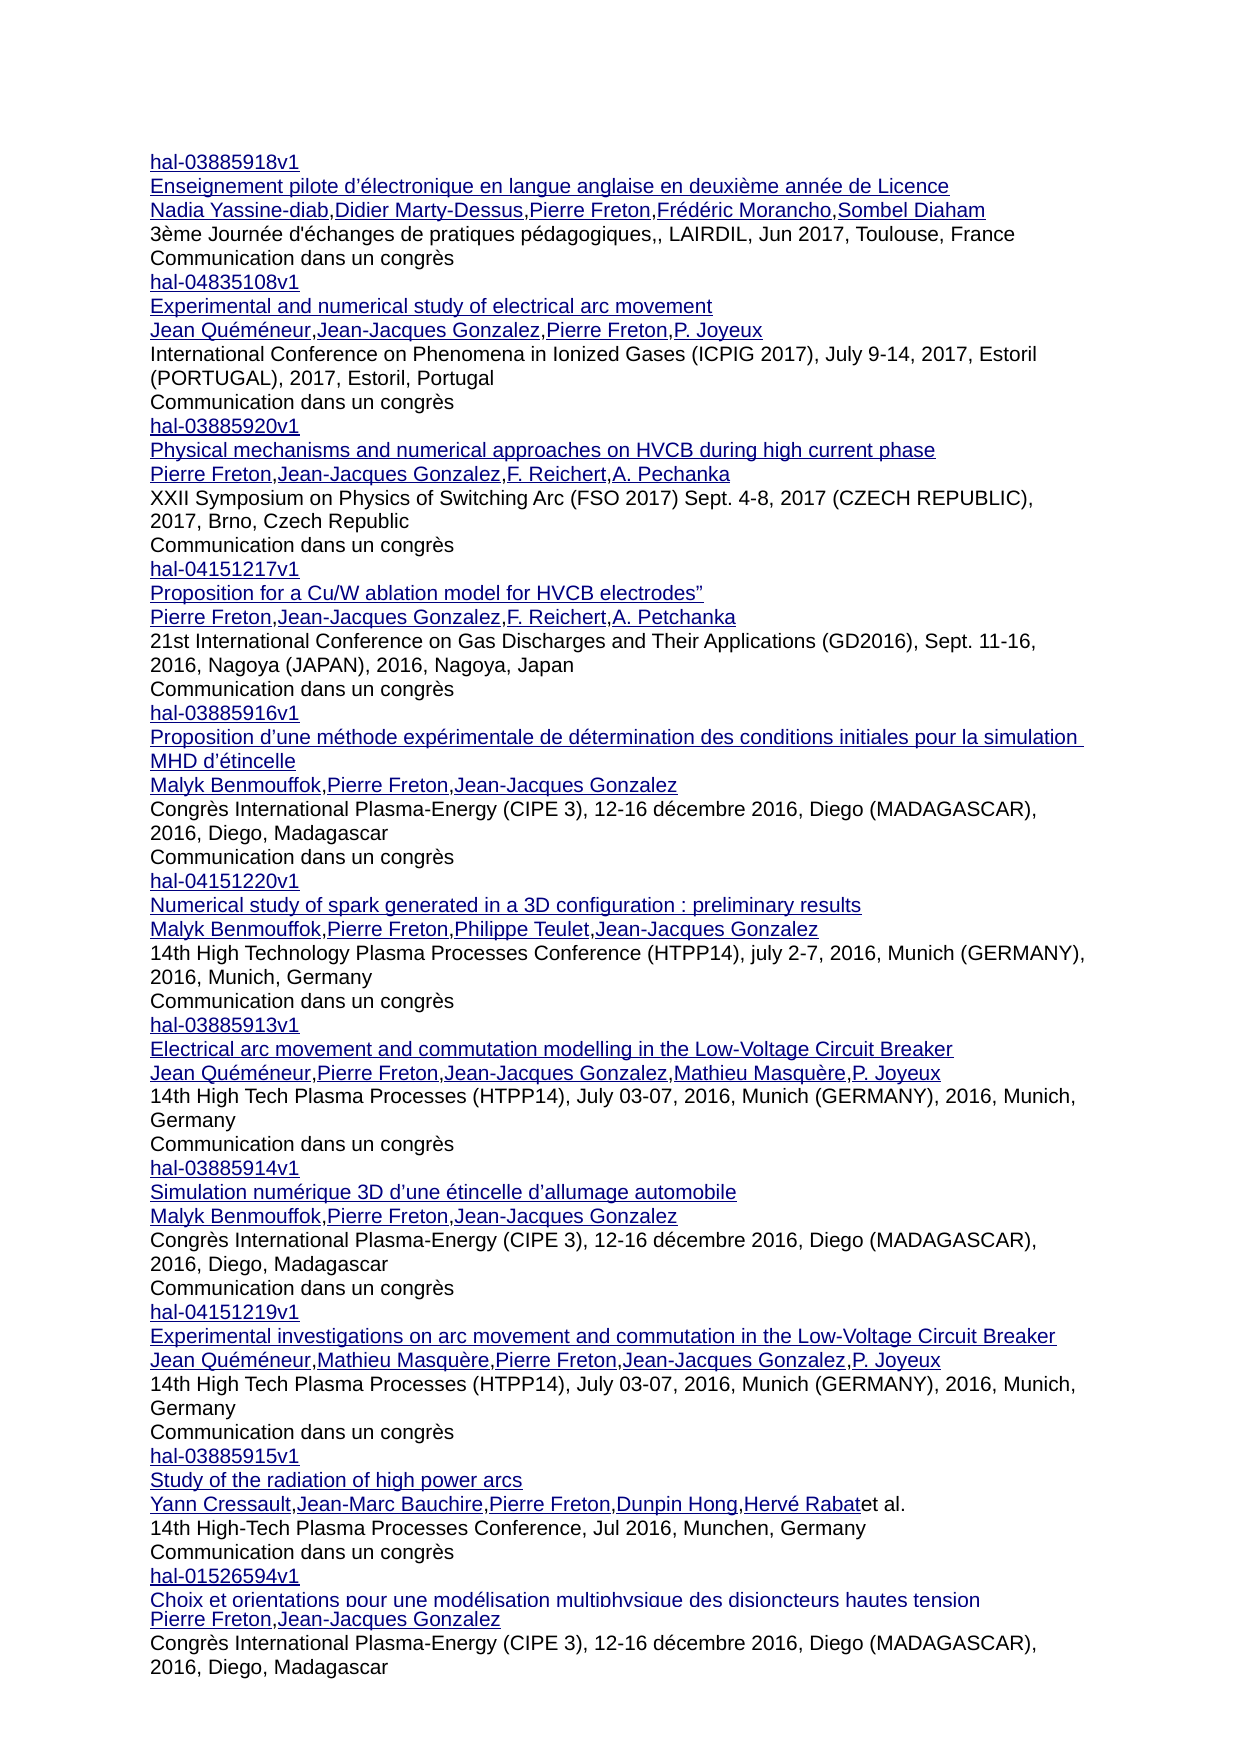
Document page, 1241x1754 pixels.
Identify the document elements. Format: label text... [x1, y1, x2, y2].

table_cell Experimental investigations on arc movement and commutation in the Low-Voltage Circuit Breaker Jean Quéméneur,Mathieu Masquère,Pierre Freton,Jean-Jacques Gonzalez,P. Joyeux 14th High Tech Plasma Processes (HTPP14), July 03-07, 2016, Munich (GERMANY), 2016, Munich, Germany Communication dans un congrès hal-03885915v1 [150, 1324, 1090, 1468]
table_cell hal-03885918v1 [150, 150, 1090, 174]
table_cell Physical mechanisms and numerical approaches on HVCB during high current phase Pierre Freton,Jean-Jacques Gonzalez,F. Reichert,A. Pechanka XXII Symposium on Physics of Switching Arc (FSO 2017) Sept. 4-8, 2017 (CZECH REPUBLIC), 2017, Brno, Czech Republic Communication dans un congrès hal-04151217v1 [150, 438, 1090, 581]
table_cell Numerical study of spark generated in a 3D configuration : preliminary results Malyk Benmouffok,Pierre Freton,Philippe Teulet,Jean-Jacques Gonzalez 14th High Technology Plasma Processes Conference (HTPP14), july 2-7, 2016, Munich (GERMANY), 2016, Munich, Germany Communication dans un congrès hal-03885913v1 [150, 893, 1090, 1036]
table_cell Choix et orientations pour une modélisation multiphysique des disjoncteurs hautes tension Pierre Freton,Jean-Jacques Gonzalez Congrès International Plasma-Energy (CIPE 3), 12-16 décembre 2016, Diego (MADAGASCAR), 2016, Diego, Madagascar [150, 1588, 1090, 1679]
table_cell Enseignement pilote d’électronique en langue anglaise en deuxième année de Licence Nadia Yassine-diab,Didier Marty-Dessus,Pierre Freton,Frédéric Morancho,Sombel Diaham 3ème Journée d'échanges de pratiques pédagogiques,, LAIRDIL, Jun 2017, Toulouse, France Communication dans un congrès hal-04835108v1 [150, 174, 1090, 294]
table_cell Electrical arc movement and commutation modelling in the Low-Voltage Circuit Breaker Jean Quéméneur,Pierre Freton,Jean-Jacques Gonzalez,Mathieu Masquère,P. Joyeux 14th High Tech Plasma Processes (HTPP14), July 03-07, 2016, Munich (GERMANY), 2016, Munich, Germany Communication dans un congrès hal-03885914v1 [150, 1036, 1090, 1180]
table_cell Experimental and numerical study of electrical arc movement Jean Quéméneur,Jean-Jacques Gonzalez,Pierre Freton,P. Joyeux International Conference on Phenomena in Ionized Gases (ICPIG 2017), July 9-14, 2017, Estoril (PORTUGAL), 2017, Estoril, Portugal Communication dans un congrès hal-03885920v1 [150, 294, 1090, 437]
table_cell Study of the radiation of high power arcs Yann Cressault,Jean-Marc Bauchire,Pierre Freton,Dunpin Hong,Hervé Rabatet al. 14th High-Tech Plasma Processes Conference, Jul 2016, Munchen, Germany Communication dans un congrès hal-01526594v1 [150, 1468, 1090, 1587]
table_cell Proposition for a Cu/W ablation model for HVCB electrodes” Pierre Freton,Jean-Jacques Gonzalez,F. Reichert,A. Petchanka 21st International Conference on Gas Discharges and Their Applications (GD2016), Sept. 11-16, 2016, Nagoya (JAPAN), 2016, Nagoya, Japan Communication dans un congrès hal-03885916v1 [150, 581, 1090, 725]
table_cell Simulation numérique 3D d’une étincelle d’allumage automobile Malyk Benmouffok,Pierre Freton,Jean-Jacques Gonzalez Congrès International Plasma-Energy (CIPE 3), 12-16 décembre 2016, Diego (MADAGASCAR), 2016, Diego, Madagascar Communication dans un congrès hal-04151219v1 [150, 1180, 1090, 1324]
table_cell Proposition d’une méthode expérimentale de détermination des conditions initiales pour la simulation MHD d’étincelle Malyk Benmouffok,Pierre Freton,Jean-Jacques Gonzalez Congrès International Plasma-Energy (CIPE 3), 12-16 décembre 2016, Diego (MADAGASCAR), 2016, Diego, Madagascar Communication dans un congrès hal-04151220v1 [150, 725, 1090, 893]
